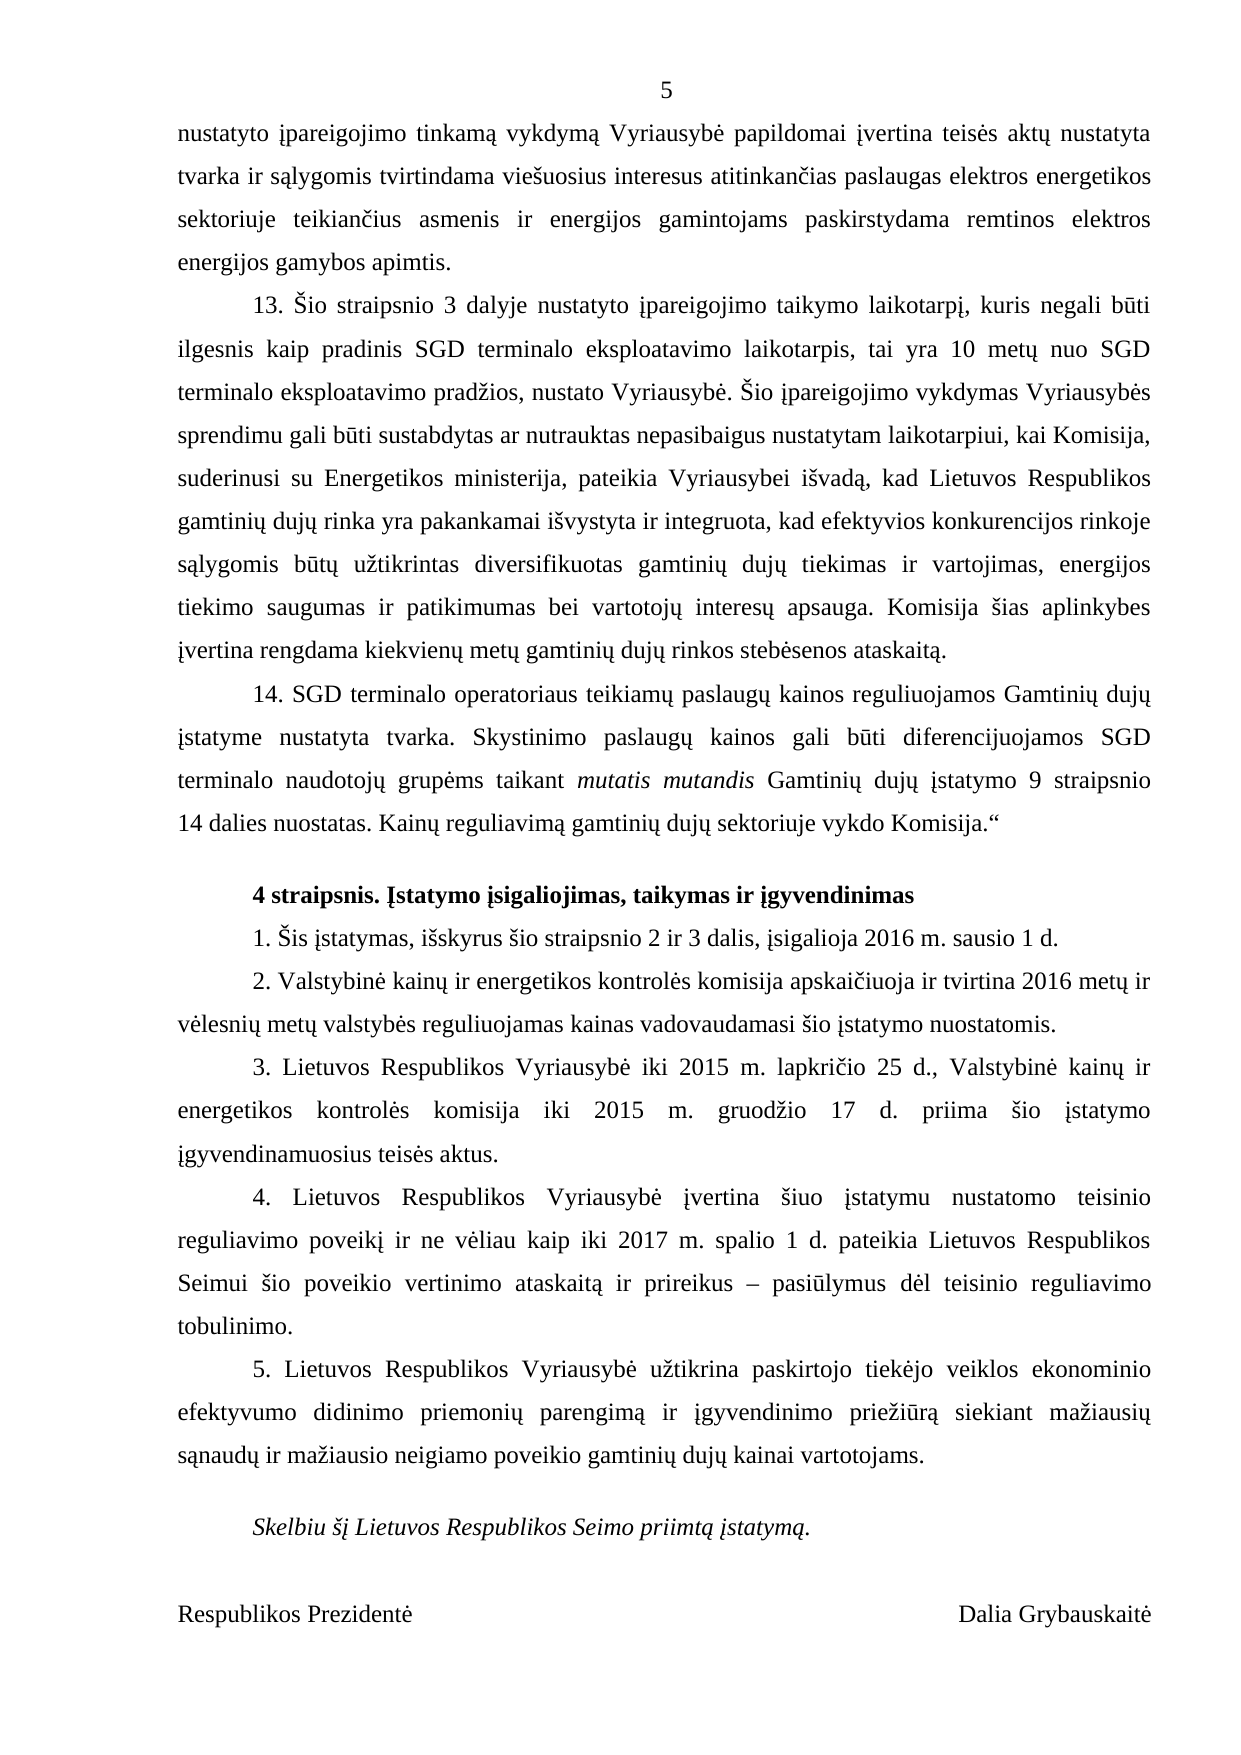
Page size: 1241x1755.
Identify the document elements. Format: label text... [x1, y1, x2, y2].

text nustatyto įpareigojimo tinkamą vykdymą Vyriausybė papildomai įvertina teisės aktų nustatyta tvarka ir sąlygomis tvirtindama viešuosius interesus atitinkančias paslaugas elektros energetikos sektoriuje teikiančius asmenis ir energijos gamintojams paskirstydama remtinos elektros energijos gamybos apimtis. [177, 118, 1152, 276]
text Skelbiu šį Lietuvos Respublikos Seimo priimtą įstatymą. [177, 1512, 1152, 1541]
text 3. Lietuvos Respublikos Vyriausybė iki 2015 m. lapkričio 25 d., Valstybinė kainų ir energetikos kontrolės komisija iki 2015 m. gruodžio 17 d. priima šio įstatymo įgyvendinamuosius teisės aktus. [177, 1052, 1152, 1167]
text 4. Lietuvos Respublikos Vyriausybė įvertina šiuo įstatymu nustatomo teisinio reguliavimo poveikį ir ne vėliau kaip iki 2017 m. spalio 1 d. pateikia Lietuvos Respublikos Seimui šio poveikio vertinimo ataskaitą ir prireikus – pasiūlymus dėl teisinio reguliavimo tobulinimo. [177, 1182, 1152, 1340]
text 5. Lietuvos Respublikos Vyriausybė užtikrina paskirtojo tiekėjo veiklos ekonominio efektyvumo didinimo priemonių parengimą ir įgyvendinimo priežiūrą siekiant mažiausių sąnaudų ir mažiausio neigiamo poveikio gamtinių dujų kainai vartotojams. [177, 1354, 1152, 1469]
text 13. Šio straipsnio 3 dalyje nustatyto įpareigojimo taikymo laikotarpį, kuris negali būti ilgesnis kaip pradinis SGD terminalo eksploatavimo laikotarpis, tai yra 10 metų nuo SGD terminalo eksploatavimo pradžios, nustato Vyriausybė. Šio įpareigojimo vykdymas Vyriausybės sprendimu gali būti sustabdytas ar nutrauktas nepasibaigus nustatytam laikotarpiui, kai Komisija, suderinusi su Energetikos ministerija, pateikia Vyriausybei išvadą, kad Lietuvos Respublikos gamtinių dujų rinka yra pakankamai išvystyta ir integruota, kad efektyvios konkurencijos rinkoje sąlygomis būtų užtikrintas diversifikuotas gamtinių dujų tiekimas ir vartojimas, energijos tiekimo saugumas ir patikimumas bei vartotojų interesų apsauga. Komisija šias aplinkybes įvertina rengdama kiekvienų metų gamtinių dujų rinkos stebėsenos ataskaitą. [177, 291, 1152, 664]
text 4 straipsnis. Įstatymo įsigaliojimas, taikymas ir įgyvendinimas [177, 880, 1152, 909]
text 2. Valstybinė kainų ir energetikos kontrolės komisija apskaičiuoja ir tvirtina 2016 metų ir vėlesnių metų valstybės reguliuojamas kainas vadovaudamasi šio įstatymo nuostatomis. [177, 966, 1152, 1038]
text 1. Šis įstatymas, išskyrus šio straipsnio 2 ir 3 dalis, įsigalioja 2016 m. sausio 1 d. [177, 923, 1152, 952]
text Respublikos Prezidentė Dalia Grybauskaitė [177, 1599, 1152, 1627]
text 14. SGD terminalo operatoriaus teikiamų paslaugų kainos reguliuojamos Gamtinių dujų įstatyme nustatyta tvarka. Skystinimo paslaugų kainos gali būti diferencijuojamos SGD terminalo naudotojų grupėms taikant mutatis mutandis Gamtinių dujų įstatymo 9 straipsnio 14 dalies nuostatas. Kainų reguliavimą gamtinių dujų sektoriuje vykdo Komisija.“ [177, 679, 1152, 837]
